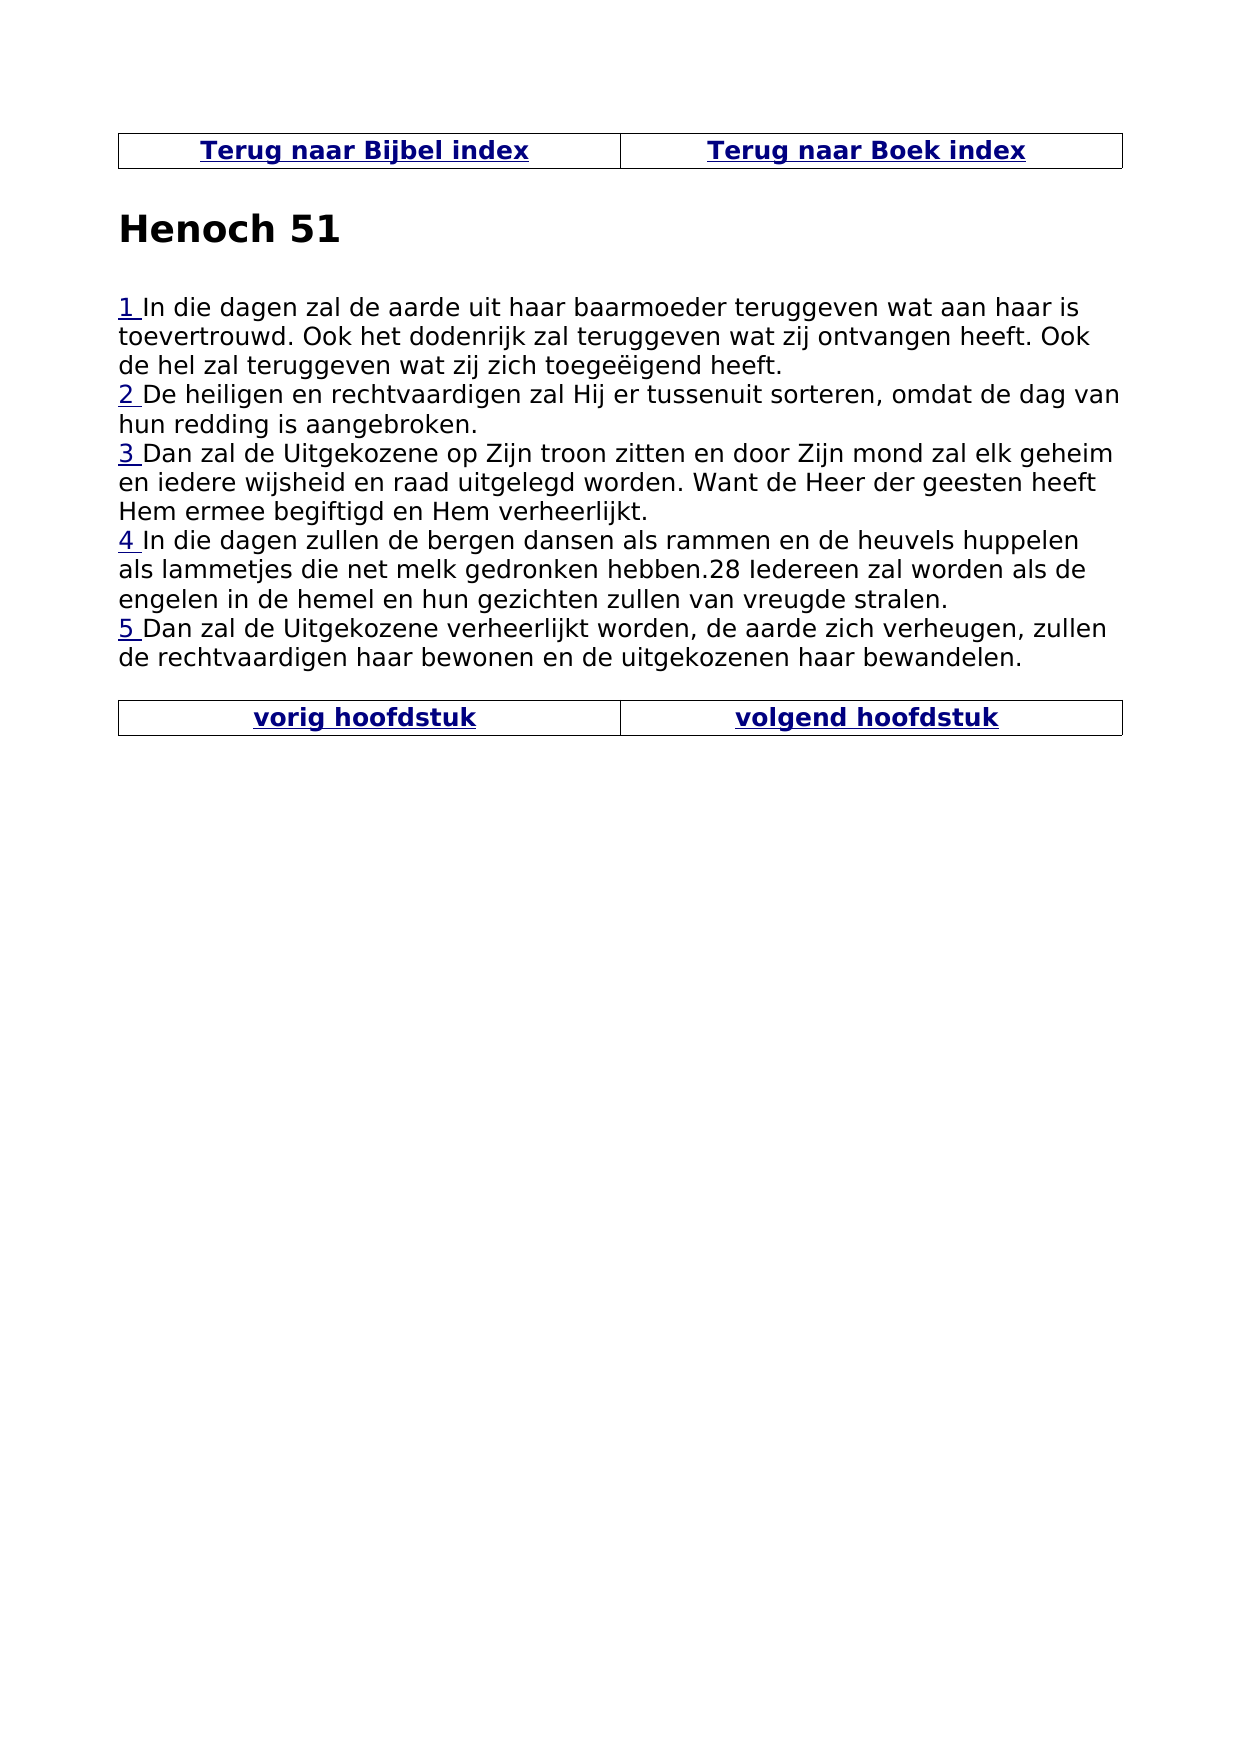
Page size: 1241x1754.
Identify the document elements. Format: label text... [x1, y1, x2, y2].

table_header volgend hoofdstuk [621, 701, 1122, 735]
text 1 In die dagen zal de aarde uit haar baarmoeder teruggeven wat aan haar is toevertrouwd. Ook het dodenrijk zal teruggeven wat zij ontvangen heeft. Ook de hel zal teruggeven wat zij zich toegeëigend heeft. 2 De heiligen en rechtvaardigen zal Hij er tussenuit sorteren, omdat de dag van hun redding is aangebroken. 3 Dan zal de Uitgekozene op Zijn troon zitten en door Zijn mond zal elk geheim en iedere wijsheid en raad uitgelegd worden. Want de Heer der geesten heeft Hem ermee begiftigd en Hem verheerlijkt. 4 In die dagen zullen de bergen dansen als rammen en de heuvels huppelen als lammetjes die net melk gedronken hebben.28 Iedereen zal worden als de engelen in de hemel en hun gezichten zullen van vreugde stralen. 5 Dan zal de Uitgekozene verheerlijkt worden, de aarde zich verheugen, zullen de rechtvaardigen haar bewonen en de uitgekozenen haar bewandelen. [118, 264, 1122, 672]
table_header vorig hoofdstuk [119, 701, 620, 735]
table_header Terug naar Boek index [621, 134, 1122, 168]
table_header Terug naar Bijbel index [119, 134, 620, 168]
subtitle Henoch 51 [118, 208, 1122, 252]
